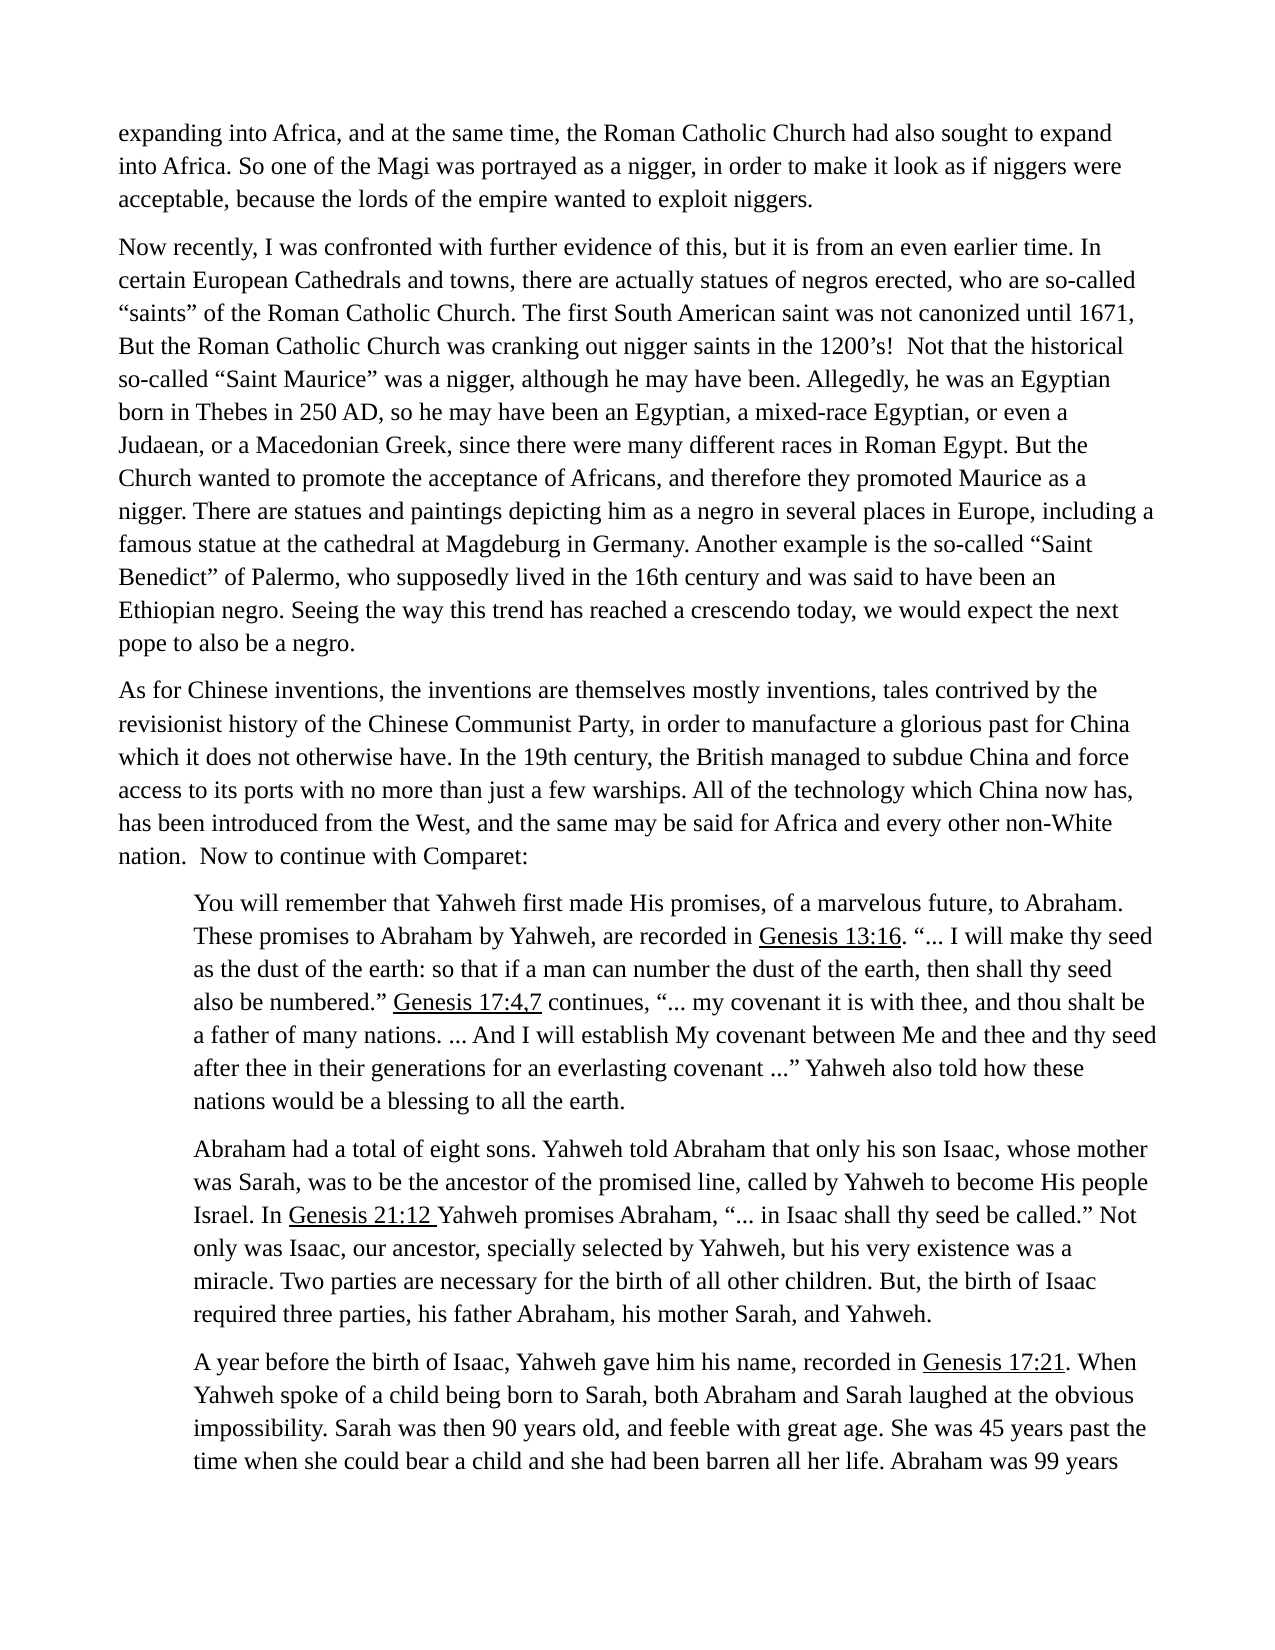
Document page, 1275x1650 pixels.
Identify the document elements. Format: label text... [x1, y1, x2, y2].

text You will remember that Yahweh first made His promises, of a marvelous future, to Abraham. These promises to Abraham by Yahweh, are recorded in Genesis 13:16. “... I will make thy seed as the dust of the earth: so that if a man can number the dust of the earth, then shall thy seed also be numbered.” Genesis 17:4,7 continues, “... my covenant it is with thee, and thou shalt be a father of many nations. ... And I will establish My covenant between Me and thee and thy seed after thee in their generations for an everlasting covenant ...” Yahweh also told how these nations would be a blessing to all the earth. [193, 888, 1157, 1115]
text expanding into Africa, and at the same time, the Roman Catholic Church had also sought to expand into Africa. So one of the Magi was portrayed as a nigger, in order to make it look as if niggers were acceptable, because the lords of the empire wanted to exploit niggers. [118, 118, 1157, 213]
text As for Chinese inventions, the inventions are themselves mostly inventions, tales contrived by the revisionist history of the Chinese Communist Party, in order to manufacture a glorious past for China which it does not otherwise have. In the 19th century, the British managed to subdue China and force access to its ports with no more than just a few warships. All of the technology which China now has, has been introduced from the West, and the same may be said for Africa and every other non-White nation. Now to continue with Comparet: [118, 676, 1157, 869]
text A year before the birth of Isaac, Yahweh gave him his name, recorded in Genesis 17:21. When Yahweh spoke of a child being born to Sarah, both Abraham and Sarah laughed at the obvious impossibility. Sarah was then 90 years old, and feeble with great age. She was 45 years past the time when she could bear a child and she had been barren all her life. Abraham was 99 years [193, 1347, 1157, 1474]
text Abraham had a total of eight sons. Yahweh told Abraham that only his son Isaac, whose mother was Sarah, was to be the ancestor of the promised line, called by Yahweh to become His people Israel. In Genesis 21:12 Yahweh promises Abraham, “... in Isaac shall thy seed be called.” Not only was Isaac, our ancestor, specially selected by Yahweh, but his very existence was a miracle. Two parties are necessary for the birth of all other children. But, the birth of Isaac required three parties, his father Abraham, his mother Sarah, and Yahweh. [193, 1134, 1157, 1328]
text Now recently, I was confronted with further evidence of this, but it is from an even earlier time. In certain European Cathedrals and towns, there are actually statues of negros erected, who are so-called “saints” of the Roman Catholic Church. The first South American saint was not canonized until 1671, But the Roman Catholic Church was cranking out nigger saints in the 1200’s! Not that the historical so-called “Saint Maurice” was a nigger, although he may have been. Allegedly, he was an Egyptian born in Thebes in 250 AD, so he may have been an Egyptian, a mixed-race Egyptian, or even a Judaean, or a Macedonian Greek, since there were many different races in Roman Egypt. But the Church wanted to promote the acceptance of Africans, and therefore they promoted Maurice as a nigger. There are statues and paintings depicting him as a negro in several places in Europe, including a famous statue at the cathedral at Magdeburg in Germany. Another example is the so-called “Saint Benedict” of Palermo, who supposedly lived in the 16th century and was said to have been an Ethiopian negro. Seeing the way this trend has reached a crescendo today, we would expect the next pope to also be a negro. [118, 232, 1157, 657]
